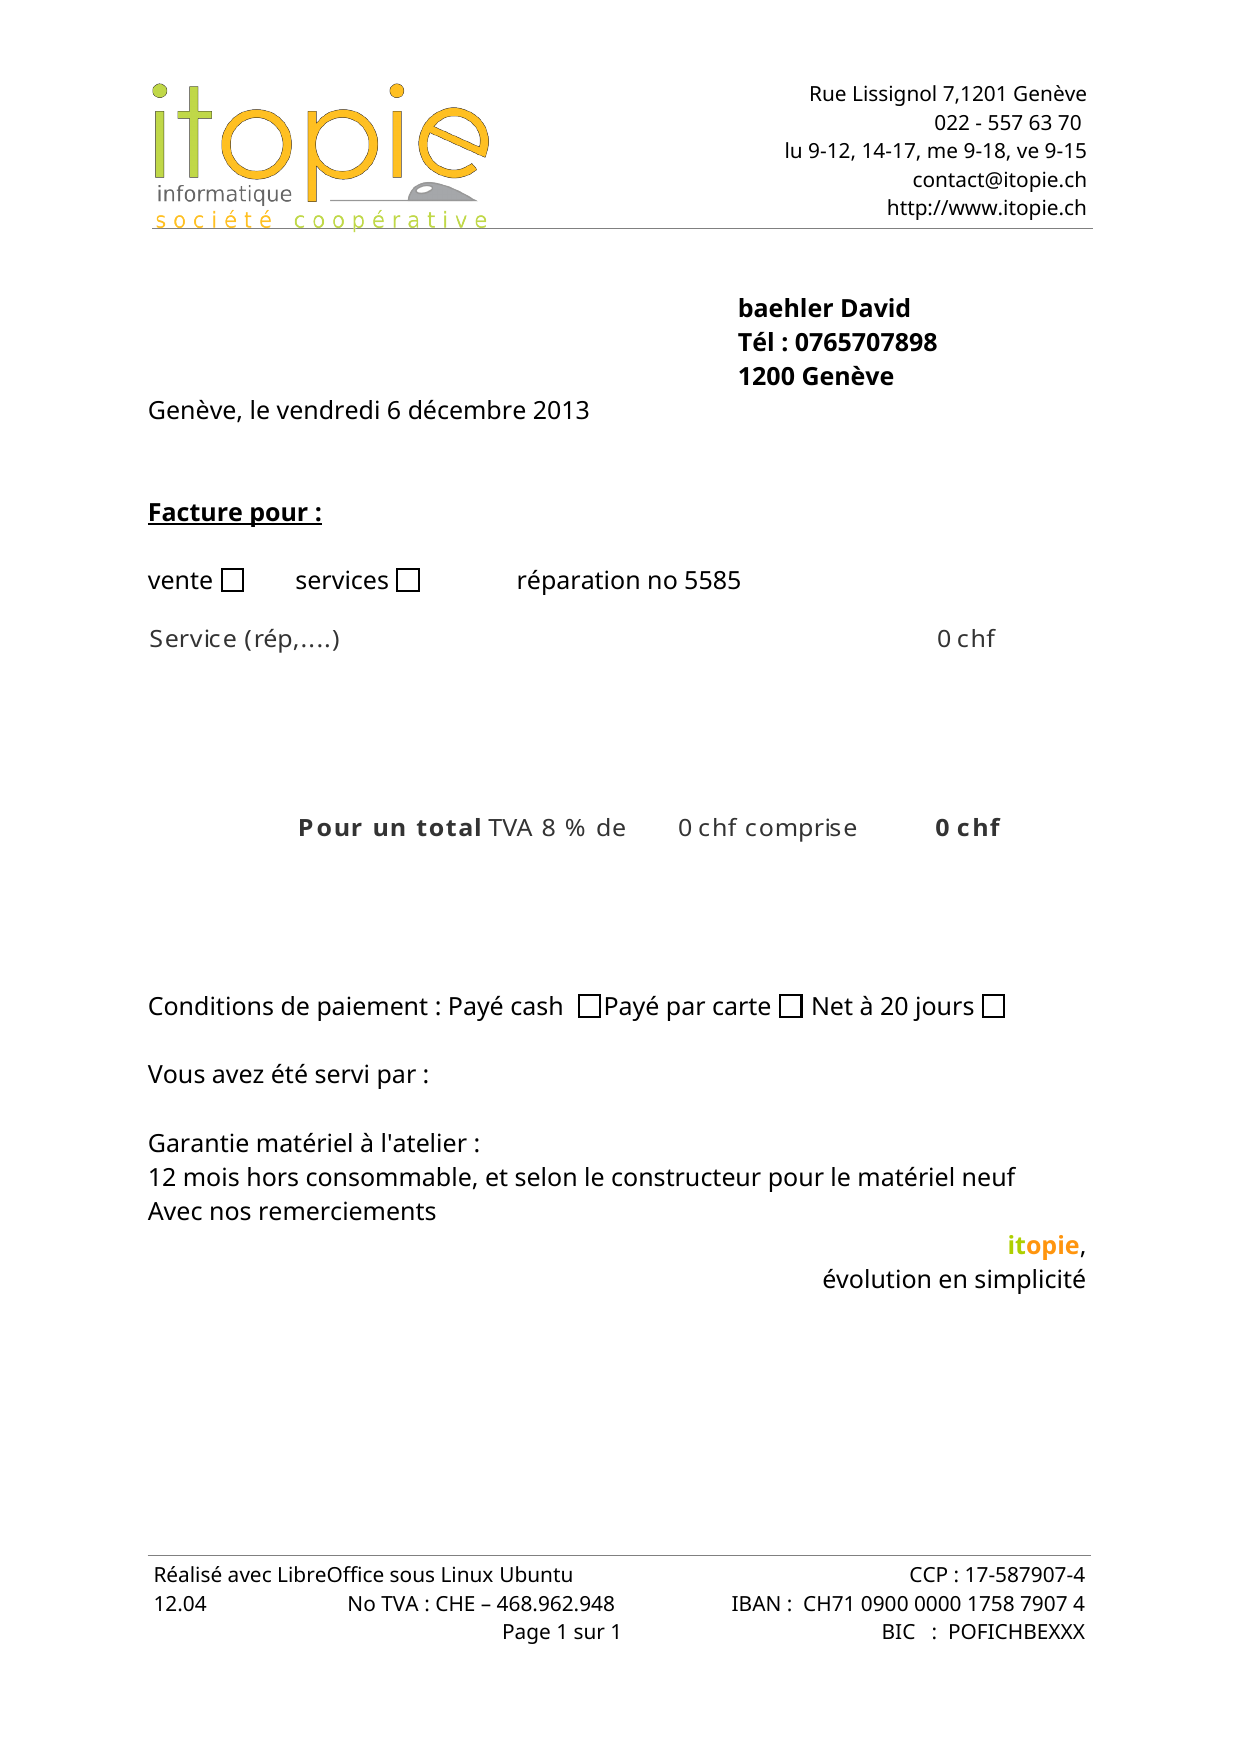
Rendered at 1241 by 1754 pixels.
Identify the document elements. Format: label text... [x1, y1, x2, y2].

text Genève, le vendredi 6 décembre 2013 [148, 392, 1093, 427]
text évolution en simplicité [148, 1262, 1093, 1296]
text baehler David [148, 290, 1093, 324]
text 1200 Genève [148, 358, 1093, 392]
picture [138, 72, 500, 244]
text itopie, [148, 1227, 1093, 1262]
text Tél : 0765707898 [148, 324, 1093, 358]
text Garantie matériel à l'atelier : [148, 1125, 1093, 1159]
text Facture pour : [148, 495, 1093, 529]
text vente services réparation no 5585 [148, 563, 1093, 597]
text Vous avez été servi par : [148, 1057, 1093, 1091]
text Avec nos remerciements [148, 1193, 1093, 1227]
text 12 mois hors consommable, et selon le constructeur pour le matériel neuf [148, 1159, 1093, 1193]
text Conditions de paiement : Payé cash Payé par carte Net à 20 jours [148, 989, 1093, 1023]
